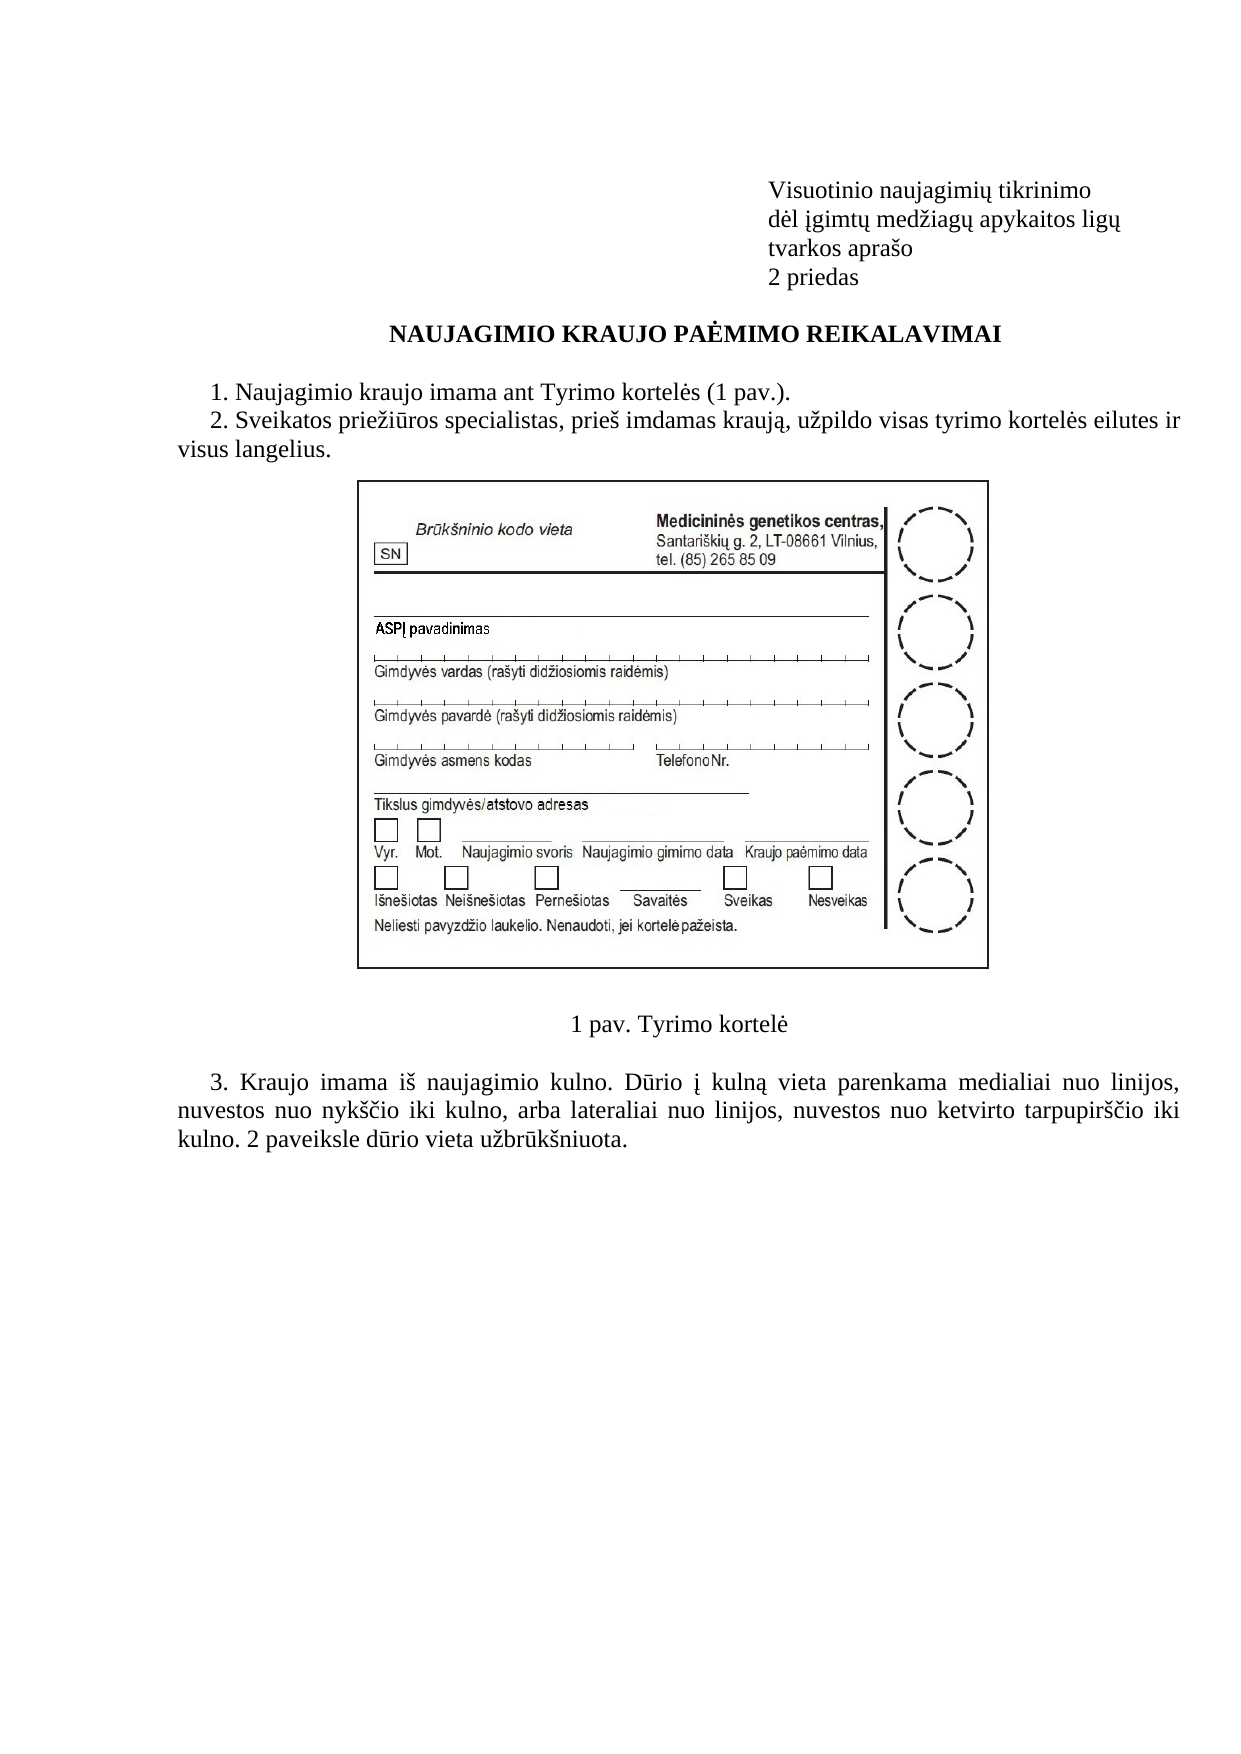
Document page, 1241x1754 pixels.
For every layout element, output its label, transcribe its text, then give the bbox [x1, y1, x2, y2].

text 1. Naujagimio kraujo imama ant Tyrimo kortelės (1 pav.). [177, 377, 1181, 406]
text dėl įgimtų medžiagų apykaitos ligų [768, 204, 1181, 233]
text 3. Kraujo imama iš naujagimio kulno. Dūrio į kulną vieta parenkama medialiai nuo linijos, nuvestos nuo nykščio iki kulno, arba lateraliai nuo linijos, nuvestos nuo ketvirto tarpupirščio iki kulno. 2 paveiksle dūrio vieta užbrūkšniuota. [177, 1067, 1181, 1153]
text 1 pav. Tyrimo kortelė [177, 1009, 1181, 1038]
text NAUJAGIMIO KRAUJO PAĖMIMO REIKALAVIMAI [177, 319, 1181, 348]
text tvarkos aprašo [768, 233, 1181, 262]
text 2 priedas [768, 262, 1181, 291]
text Visuotinio naujagimių tikrinimo [768, 176, 1181, 204]
text 2. Sveikatos priežiūros specialistas, prieš imdamas kraują, užpildo visas tyrimo kortelės eilutes ir visus langelius. [177, 406, 1181, 463]
